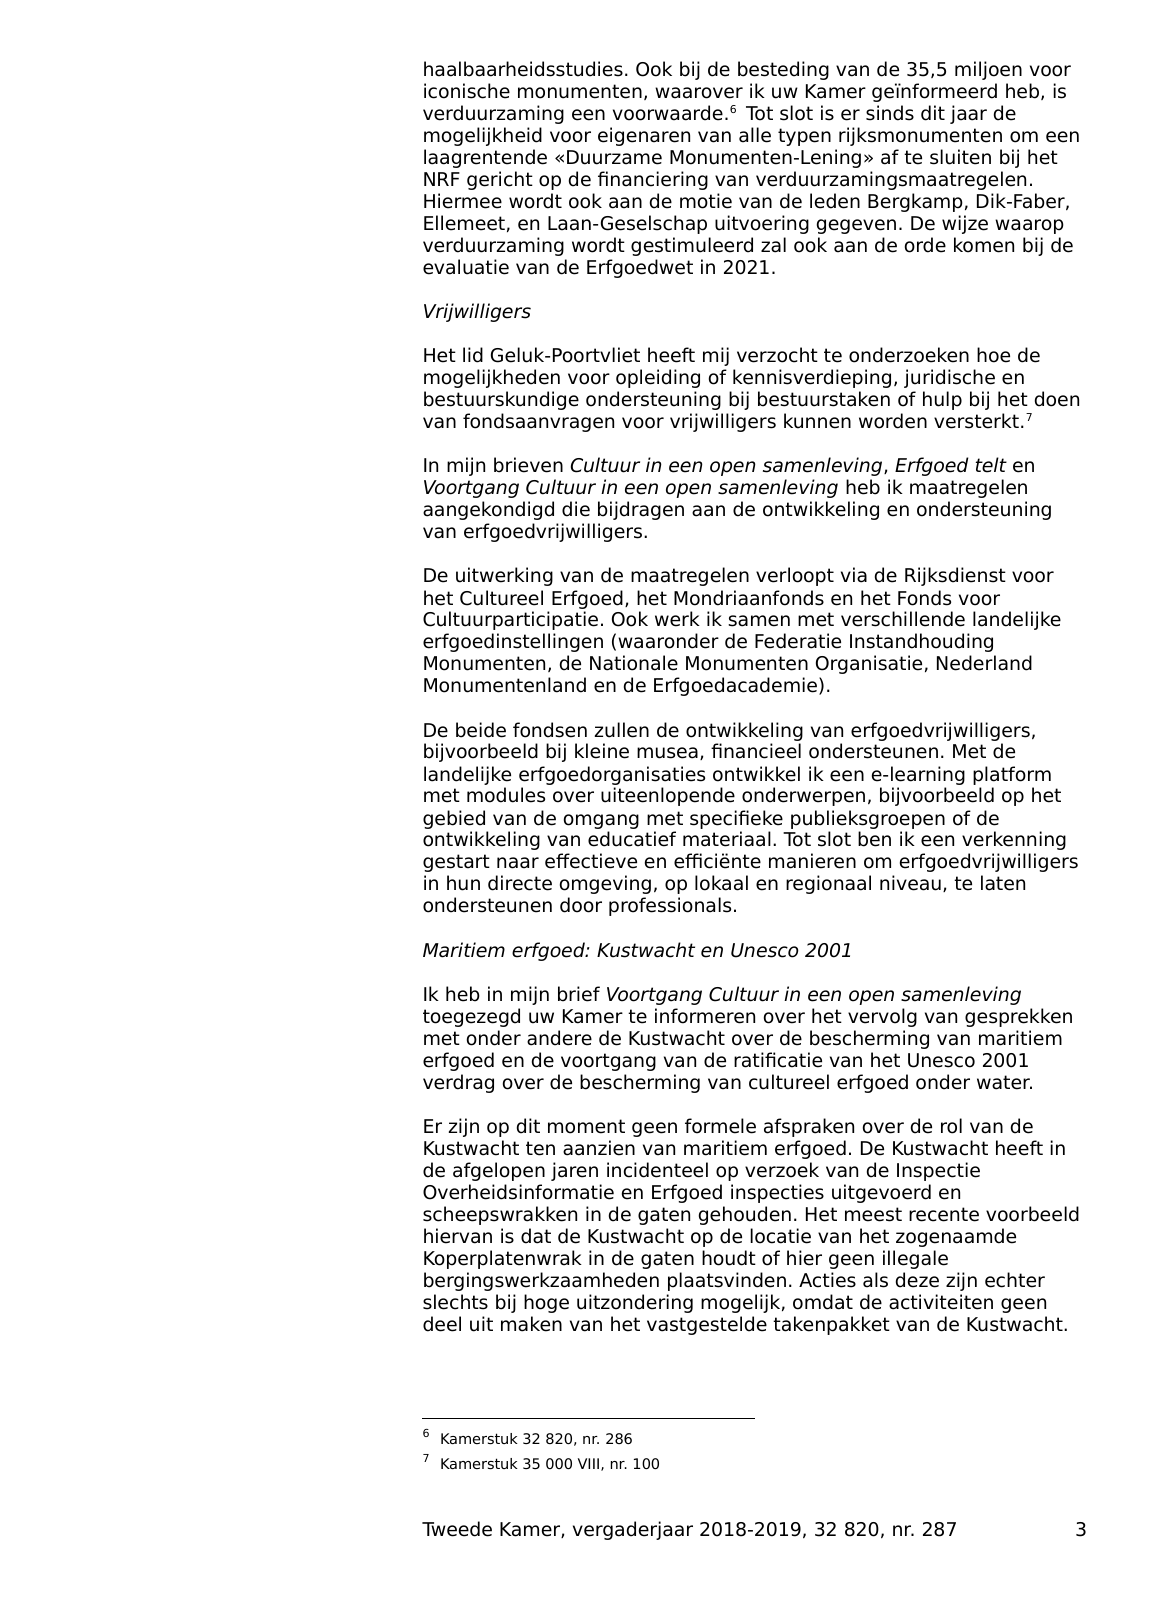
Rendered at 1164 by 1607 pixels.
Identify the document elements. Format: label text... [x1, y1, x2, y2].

text Kamerstuk 35 000 VIII, nr. 100 [422, 1452, 1087, 1474]
subtitle Vrijwilligers [422, 301, 1087, 323]
subtitle Maritiem erfgoed: Kustwacht en Unesco 2001 [422, 939, 1087, 961]
text Het lid Geluk-Poortvliet heeft mij verzocht te onderzoeken hoe de mogelijkheden voor opleiding of kennisverdieping, juridische en bestuurskundige ondersteuning bij bestuurstaken of hulp bij het doen van fondsaanvragen voor vrijwilligers kunnen worden versterkt. [422, 345, 1087, 433]
text De beide fondsen zullen de ontwikkeling van erfgoedvrijwilligers, bijvoorbeeld bij kleine musea, financieel ondersteunen. Met de landelijke erfgoedorganisaties ontwikkel ik een e-learning platform met modules over uiteenlopende onderwerpen, bijvoorbeeld op het gebied van de omgang met specifieke publieksgroepen of de ontwikkeling van educatief materiaal. Tot slot ben ik een verkenning gestart naar effectieve en efficiënte manieren om erfgoedvrijwilligers in hun directe omgeving, op lokaal en regionaal niveau, te laten ondersteunen door professionals. [422, 719, 1087, 917]
text In mijn brieven Cultuur in een open samenleving, Erfgoed telt en Voortgang Cultuur in een open samenleving heb ik maatregelen aangekondigd die bijdragen aan de ontwikkeling en ondersteuning van erfgoedvrijwilligers. [422, 455, 1087, 543]
text De uitwerking van de maatregelen verloopt via de Rijksdienst voor het Cultureel Erfgoed, het Mondriaanfonds en het Fonds voor Cultuurparticipatie. Ook werk ik samen met verschillende landelijke erfgoedinstellingen (waaronder de Federatie Instandhouding Monumenten, de Nationale Monumenten Organisatie, Nederland Monumentenland en de Erfgoedacademie). [422, 565, 1087, 697]
text Ik heb in mijn brief Voortgang Cultuur in een open samenleving toegezegd uw Kamer te informeren over het vervolg van gesprekken met onder andere de Kustwacht over de bescherming van maritiem erfgoed en de voortgang van de ratificatie van het Unesco 2001 verdrag over de bescherming van cultureel erfgoed onder water. [422, 984, 1087, 1093]
text haalbaarheidsstudies. Ook bij de besteding van de 35,5 miljoen voor iconische monumenten, waarover ik uw Kamer geïnformeerd heb, is verduurzaming een voorwaarde. Tot slot is er sinds dit jaar de mogelijkheid voor eigenaren van alle typen rijksmonumenten om een laagrentende «Duurzame Monumenten-Lening» af te sluiten bij het NRF gericht op de financiering van verduurzamingsmaatregelen. Hiermee wordt ook aan de motie van de leden Bergkamp, Dik-Faber, Ellemeet, en Laan-Geselschap uitvoering gegeven. De wijze waarop verduurzaming wordt gestimuleerd zal ook aan de orde komen bij de evaluatie van de Erfgoedwet in 2021. [422, 59, 1087, 279]
text Kamerstuk 32 820, nr. 286 [422, 1427, 1087, 1449]
text Er zijn op dit moment geen formele afspraken over de rol van de Kustwacht ten aanzien van maritiem erfgoed. De Kustwacht heeft in de afgelopen jaren incidenteel op verzoek van de Inspectie Overheidsinformatie en Erfgoed inspecties uitgevoerd en scheepswrakken in de gaten gehouden. Het meest recente voorbeeld hiervan is dat de Kustwacht op de locatie van het zogenaamde Koperplatenwrak in de gaten houdt of hier geen illegale bergingswerkzaamheden plaatsvinden. Acties als deze zijn echter slechts bij hoge uitzondering mogelijk, omdat de activiteiten geen deel uit maken van het vastgestelde takenpakket van de Kustwacht. [422, 1116, 1087, 1336]
